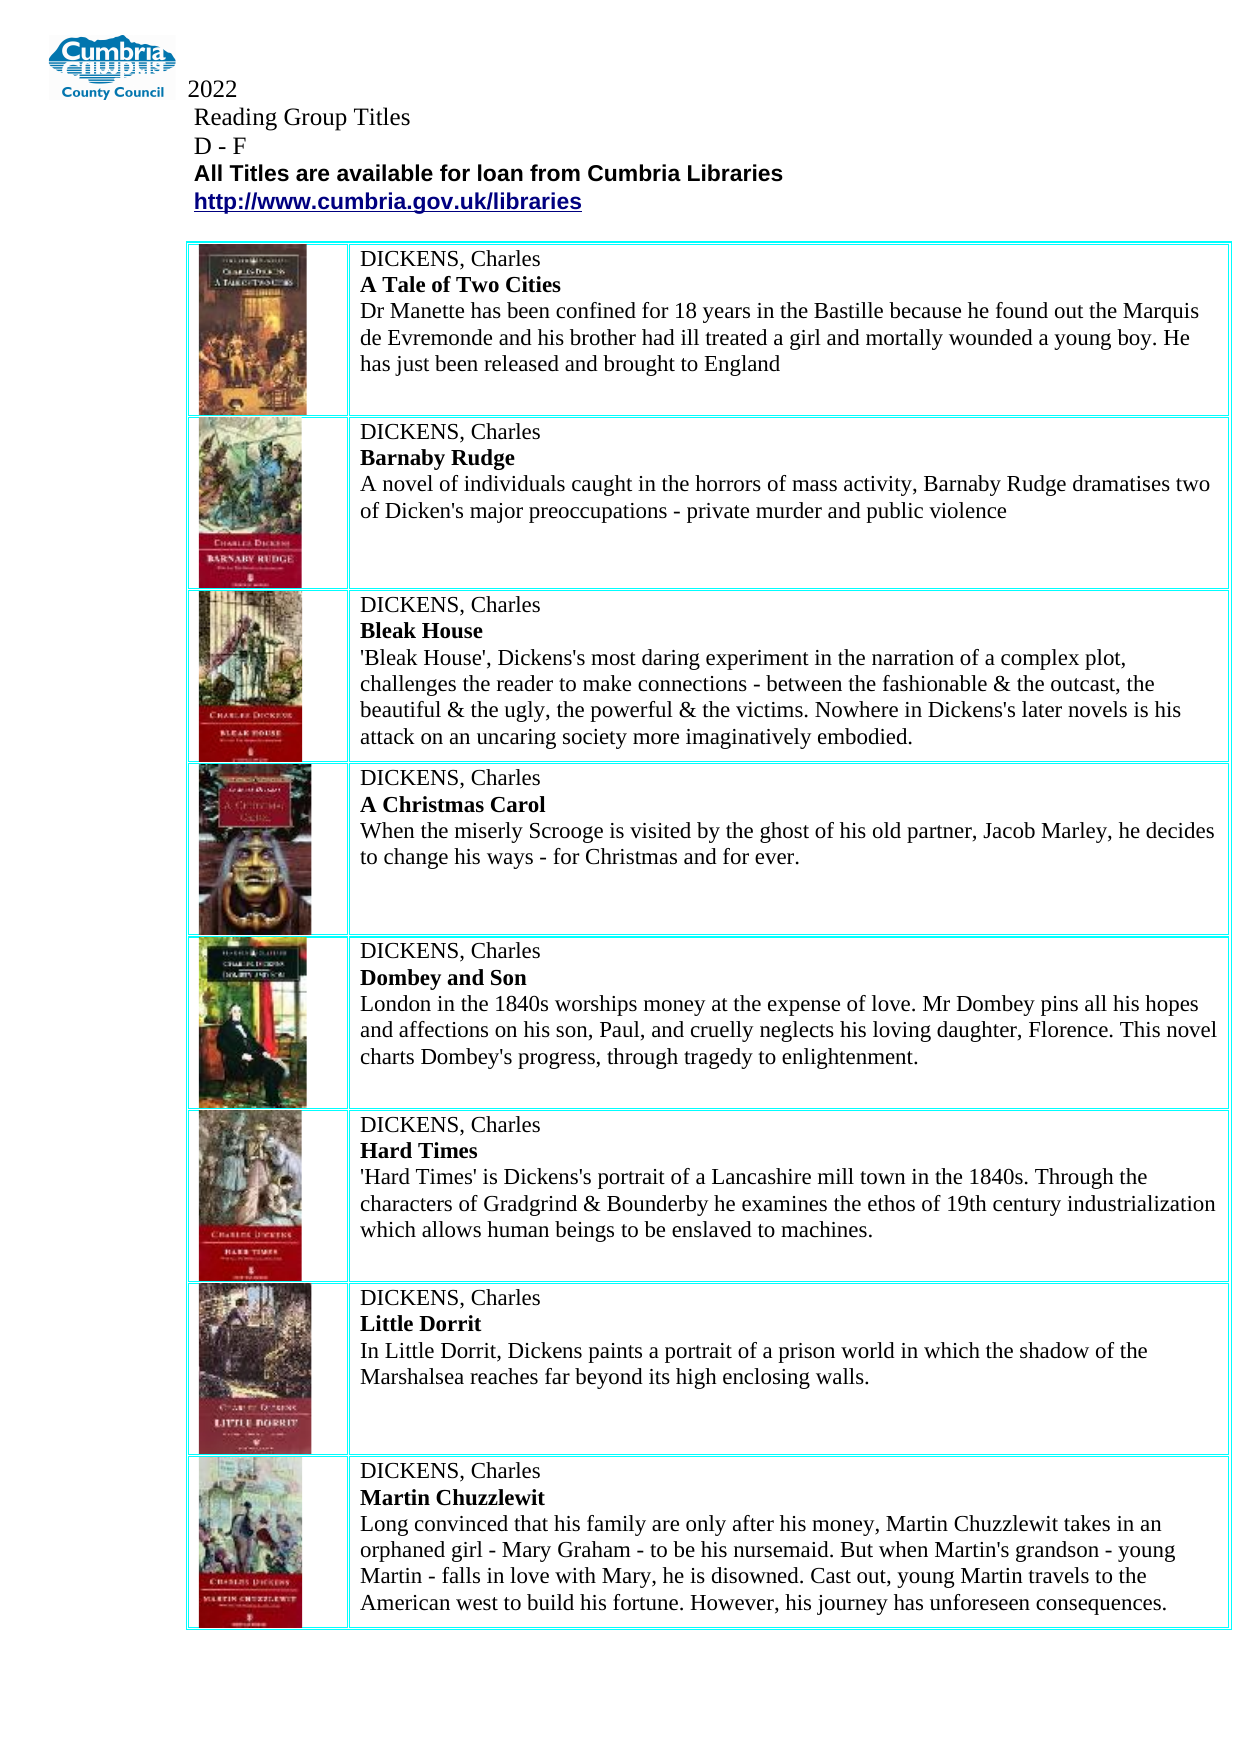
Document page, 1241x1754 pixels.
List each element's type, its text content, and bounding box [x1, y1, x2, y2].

table_cell [189, 938, 198, 1108]
table_cell [303, 591, 347, 761]
table_cell [189, 1284, 198, 1454]
table_cell DICKENS, Charles Martin Chuzzlewit Long convinced that his family are only after his money, Martin Chuzzlewit takes in an orphaned girl - Mary Graham - to be his nursemaid. But when Martin's grandson - young Martin - falls in love with Mary, he is disowned. Cast out, young Martin travels to the American west to build his fortune. However, his journey has unforeseen consequences. [350, 1457, 1228, 1627]
table_cell [189, 418, 198, 588]
table_cell [307, 938, 347, 1108]
table_cell [302, 418, 347, 588]
table_cell DICKENS, Charles Hard Times 'Hard Times' is Dickens's portrait of a Lancashire mill town in the 1840s. Through the characters of Gradgrind & Bounderby he examines the ethos of 19th century industrialization which allows human beings to be enslaved to machines. [350, 1111, 1228, 1281]
table_cell DICKENS, Charles Little Dorrit In Little Dorrit, Dickens paints a portrait of a prison world in which the shadow of the Marshalsea reaches far beyond its high enclosing walls. [350, 1284, 1228, 1454]
table_cell [189, 764, 198, 934]
table_cell [307, 245, 347, 415]
table_cell [189, 245, 198, 415]
table_cell [303, 1457, 347, 1627]
table_cell [312, 1284, 347, 1454]
table_cell DICKENS, Charles A Tale of Two Cities Dr Manette has been confined for 18 years in the Bastille because he found out the Marquis de Evremonde and his brother had ill treated a girl and mortally wounded a young boy. He has just been released and brought to England [350, 245, 1228, 415]
table_cell [312, 764, 347, 934]
table_cell DICKENS, Charles Bleak House 'Bleak House', Dickens's most daring experiment in the narration of a complex plot, challenges the reader to make connections - between the fashionable & the outcast, the beautiful & the ugly, the powerful & the victims. Nowhere in Dickens's later novels is his attack on an uncaring society more imaginatively embodied. [350, 591, 1228, 761]
table_cell [189, 1457, 198, 1627]
table_cell DICKENS, Charles A Christmas Carol When the miserly Scrooge is visited by the ghost of his old partner, Jacob Marley, he decides to change his ways - for Christmas and for ever. [350, 764, 1228, 934]
table_cell [189, 591, 198, 761]
table_cell [302, 1111, 347, 1281]
table_cell [189, 1111, 198, 1281]
table_cell DICKENS, Charles Barnaby Rudge A novel of individuals caught in the horrors of mass activity, Barnaby Rudge dramatises two of Dicken's major preoccupations - private murder and public violence [350, 418, 1228, 588]
table_cell DICKENS, Charles Dombey and Son London in the 1840s worships money at the expense of love. Mr Dombey pins all his hopes and affections on his son, Paul, and cruelly neglects his loving daughter, Florence. This novel charts Dombey's progress, through tragedy to enlightenment. [350, 938, 1228, 1108]
